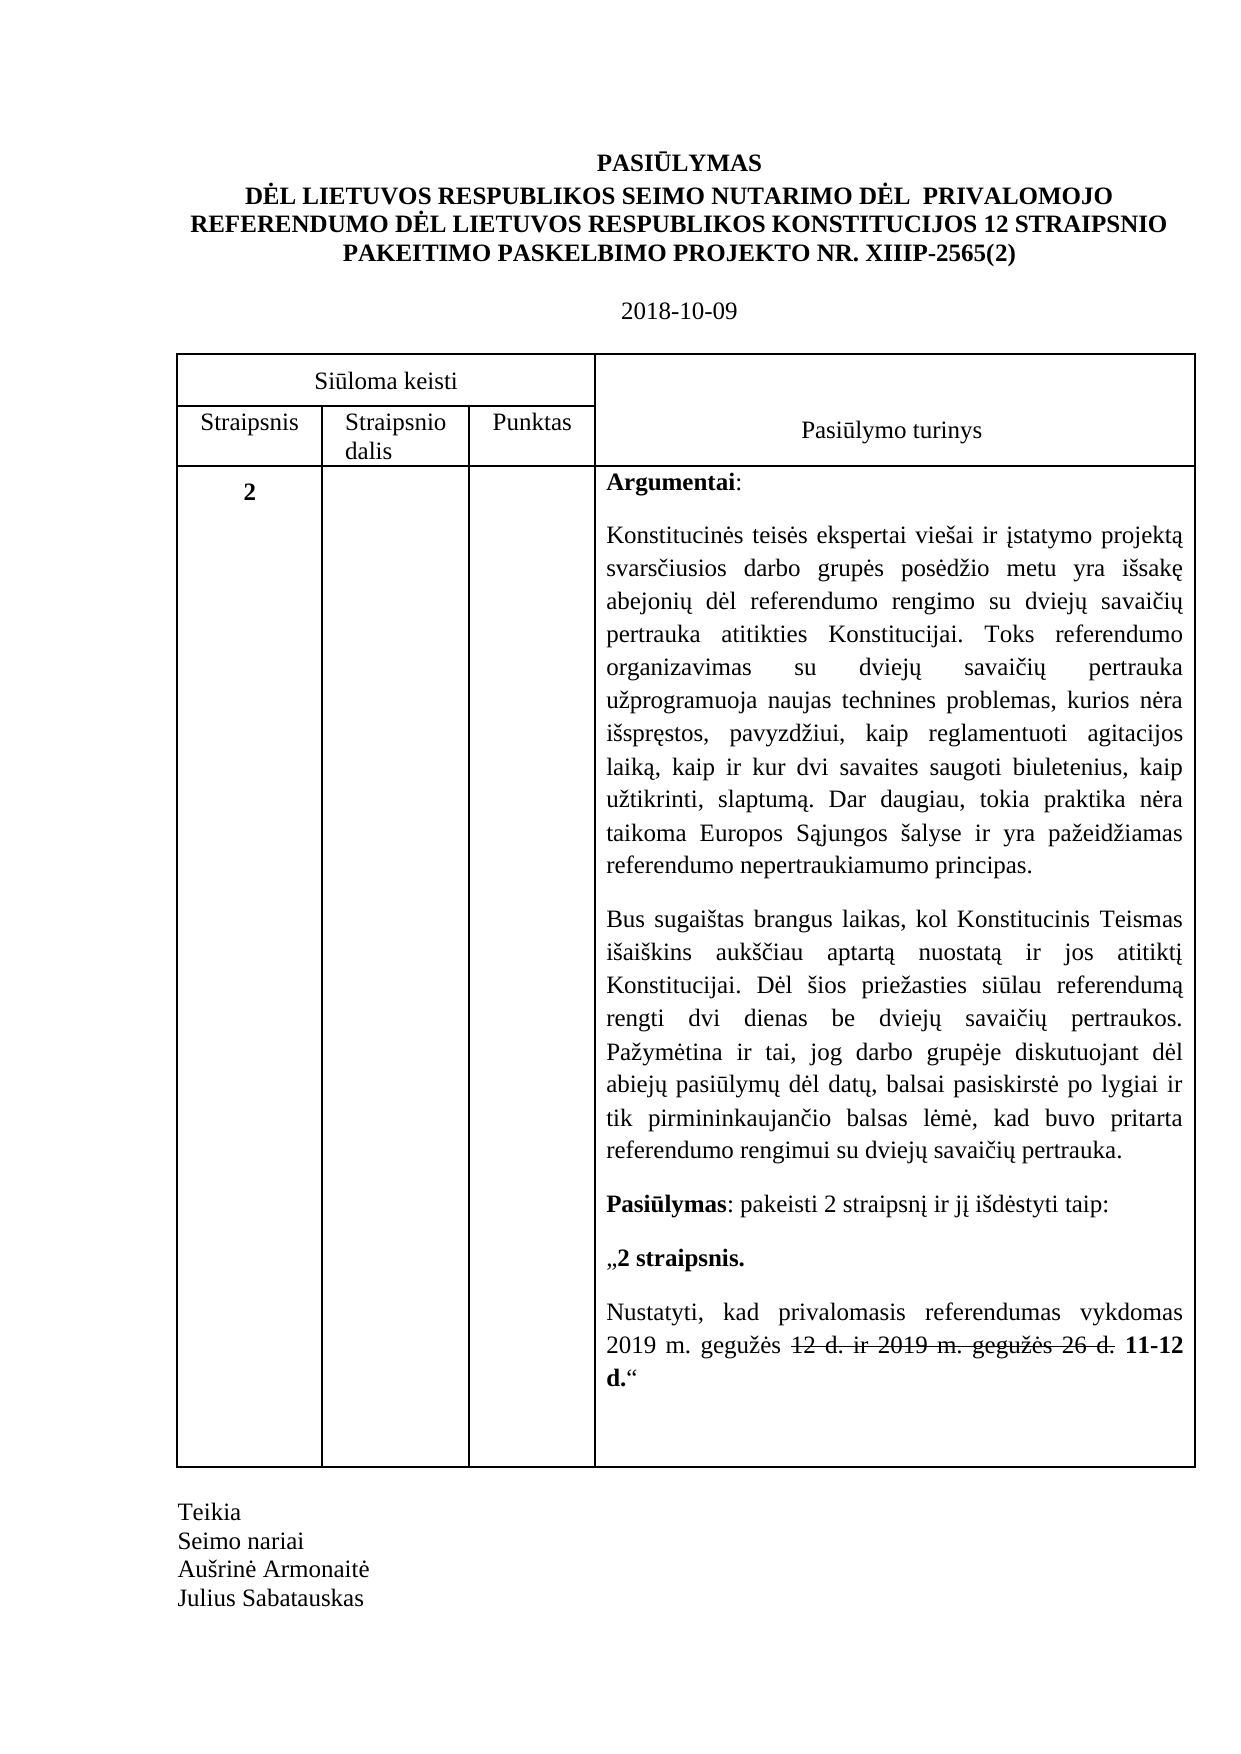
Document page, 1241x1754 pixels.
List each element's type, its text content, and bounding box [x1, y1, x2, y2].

text 2018-10-09 [177, 296, 1181, 324]
table_cell 2 [178, 467, 321, 1417]
table_cell Straipsnio dalis [323, 407, 468, 464]
table_cell [323, 467, 468, 1417]
table_header Pasiūlymo turinys [596, 355, 1194, 464]
text Teikia [177, 1497, 1181, 1526]
table_cell [596, 1417, 1194, 1466]
table_cell Argumentai: Konstitucinės teisės ekspertai viešai ir įstatymo projektą svarsčiusios darbo grupės posėdžio metu yra išsakę abejonių dėl referendumo rengimo su dviejų savaičių pertrauka atitikties Konstitucijai. Toks referendumo organizavimas su dviejų savaičių pertrauka užprogramuoja naujas technines problemas, kurios nėra išspręstos, pavyzdžiui, kaip reglamentuoti agitacijos laiką, kaip ir kur dvi savaites saugoti biuletenius, kaip užtikrinti, slaptumą. Dar daugiau, tokia praktika nėra taikoma Europos Sąjungos šalyse ir yra pažeidžiamas referendumo nepertraukiamumo principas. Bus sugaištas brangus laikas, kol Konstitucinis Teismas išaiškins aukščiau aptartą nuostatą ir jos atitiktį Konstitucijai. Dėl šios priežasties siūlau referendumą rengti dvi dienas be dviejų savaičių pertraukos. Pažymėtina ir tai, jog darbo grupėje diskutuojant dėl abiejų pasiūlymų dėl datų, balsai pasiskirstė po lygiai ir tik pirmininkaujančio balsas lėmė, kad buvo pritarta referendumo rengimui su dviejų savaičių pertrauka. Pasiūlymas: pakeisti 2 straipsnį ir jį išdėstyti taip: „2 straipsnis. Nustatyti, kad privalomasis referendumas vykdomas 2019 m. gegužės 12 d. ir 2019 m. gegužės 26 d. 11-12 d.“ [596, 467, 1194, 1417]
table_cell [178, 1417, 321, 1466]
text REFERENDUMO DĖL LIETUVOS RESPUBLIKOS KONSTITUCIJOS 12 STRAIPSNIO PAKEITIMO PASKELBIMO PROJEKTO NR. XIIIP-2565(2) [177, 209, 1181, 267]
text PASIŪLYMAS [177, 148, 1181, 176]
text Julius Sabatauskas [177, 1583, 1181, 1612]
table_cell [323, 1417, 468, 1466]
table_cell [470, 1417, 594, 1466]
text Seimo nariai [177, 1526, 1181, 1554]
table_header Siūloma keisti [178, 355, 594, 405]
text DĖL LIETUVOS RESPUBLIKOS SEIMO NUTARIMO DĖL PRIVALOMOJO [177, 181, 1181, 209]
table_cell Straipsnis [178, 407, 321, 464]
text Aušrinė Armonaitė [177, 1554, 1181, 1583]
table_cell [470, 467, 594, 1417]
table_cell Punktas [470, 407, 594, 464]
